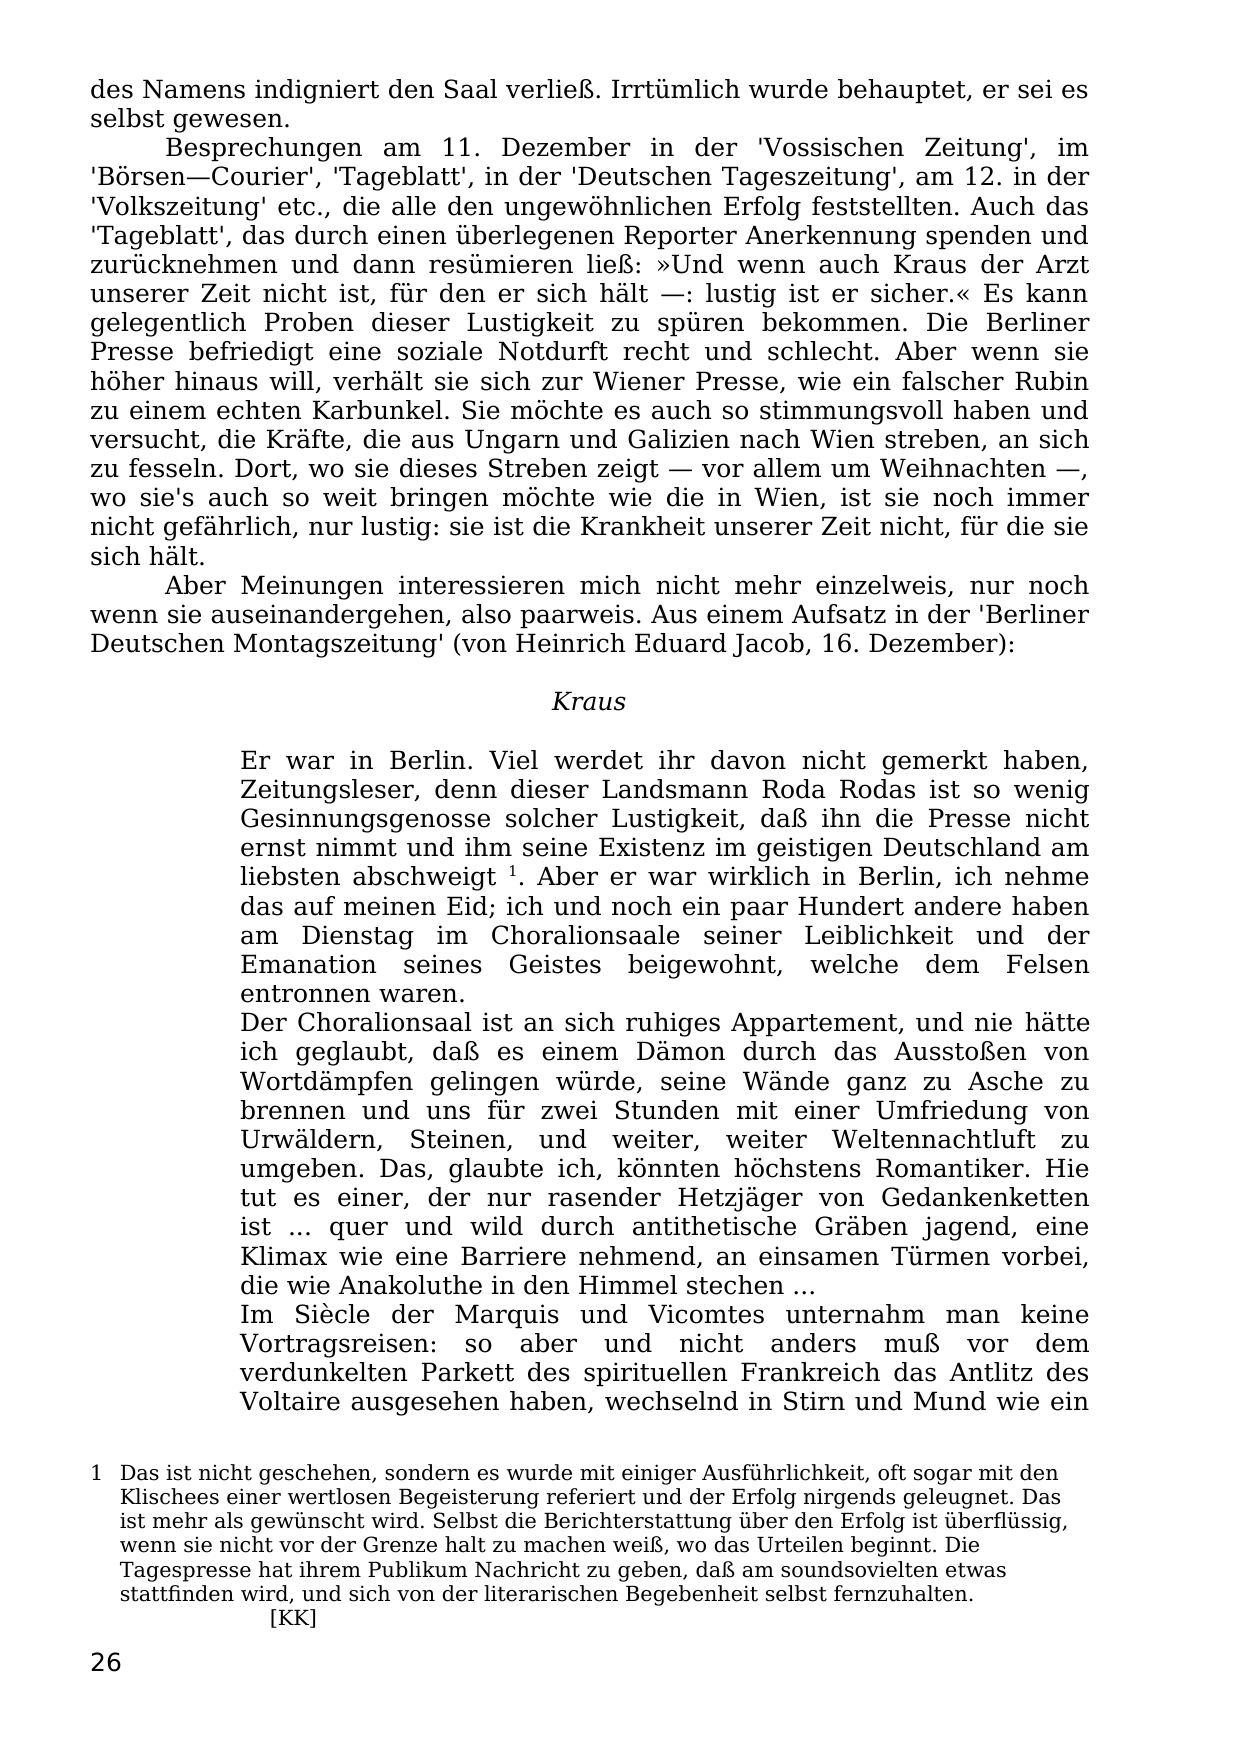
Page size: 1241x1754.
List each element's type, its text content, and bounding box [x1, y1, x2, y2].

text Besprechungen am 11. Dezember in der 'Vossischen Zeitung', im 'Börsen—Courier', 'Tageblatt', in der 'Deutschen Tageszeitung', am 12. in der 'Volkszeitung' etc., die alle den ungewöhnlichen Erfolg feststellten. Auch das 'Tageblatt', das durch einen überlegenen Reporter Anerkennung spenden und zurücknehmen und dann resümieren ließ: »Und wenn auch Kraus der Arzt unserer Zeit nicht ist, für den er sich hält —: lustig ist er sicher.« Es kann gelegentlich Proben dieser Lustigkeit zu spüren bekommen. Die Berliner Presse befriedigt eine soziale Notdurft recht und schlecht. Aber wenn sie höher hinaus will, verhält sie sich zur Wiener Presse, wie ein falscher Rubin zu einem echten Karbunkel. Sie möchte es auch so stimmungsvoll haben und versucht, die Kräfte, die aus Ungarn und Galizien nach Wien streben, an sich zu fesseln. Dort, wo sie dieses Streben zeigt — vor allem um Weihnachten —, wo sie's auch so weit bringen möchte wie die in Wien, ist sie noch immer nicht gefährlich, nur lustig: sie ist die Krankheit unserer Zeit nicht, für die sie sich hält. [90, 133, 1091, 571]
text Das ist nicht geschehen, sondern es wurde mit einiger Ausführlichkeit, oft sogar mit den Klischees einer wertlosen Begeisterung referiert und der Erfolg nirgends geleugnet. Das ist mehr als gewünscht wird. Selbst die Bericht­erstattung über den Erfolg ist überflüssig, wenn sie nicht vor der Grenze halt zu machen weiß, wo das Urteilen beginnt. Die Tagespresse hat ihrem Publi­kum Nachricht zu geben, daß am soundsovielten etwas stattfinden wird, und sich von der literarischen Begebenheit selbst fernzuhalten. [KK] [90, 1461, 1091, 1631]
text Der Choralionsaal ist an sich ruhiges Appartement, und nie hätte ich geglaubt, daß es einem Dämon durch das Ausstoßen von Wortdämpfen gelingen würde, seine Wände ganz zu Asche zu brennen und uns für zwei Stunden mit einer Umfriedung von Urwäldern, Steinen, und weiter, weiter Weltennachtluft zu umgeben. Das, glaubte ich, könnten höchstens Romantiker. Hie tut es einer, der nur rasender Hetzjäger von Gedankenketten ist ... quer und wild durch antithetische Gräben jagend, eine Klimax wie eine Barriere nehmend, an einsamen Türmen vorbei, die wie Anakoluthe in den Himmel stechen ... [240, 1008, 1091, 1300]
text Im Siècle der Marquis und Vicomtes unternahm man keine Vortragsreisen: so aber und nicht anders muß vor dem verdunkelten Parkett des spirituellen Frankreich das Antlitz des Voltaire ausgesehen haben, wechselnd in Stirn und Mund wie ein [240, 1300, 1091, 1417]
text des Namens indigniert den Saal verließ. Irrtümlich wurde behauptet, er sei es selbst gewesen. [90, 75, 1091, 133]
text Aber Meinungen interessieren mich nicht mehr einzelweis, nur noch wenn sie auseinandergehen, also paarweis. Aus einem Aufsatz in der 'Berliner Deutschen Montagszeitung' (von Heinrich Eduard Jacob, 16. Dezember): [90, 571, 1091, 658]
text Kraus [90, 687, 1091, 717]
text Er war in Berlin. Viel werdet ihr davon nicht gemerkt haben, Zeitungsleser, denn dieser Landsmann Roda Rodas ist so wenig Gesinnungsgenosse solcher Lustigkeit, daß ihn die Presse nicht ernst nimmt und ihm seine Existenz im geistigen Deutschland am liebsten abschweigt . Aber er war wirklich in Berlin, ich nehme das auf meinen Eid; ich und noch ein paar Hundert andere haben am Dienstag im Choralionsaale seiner Leiblichkeit und der Emanation seines Geistes beigewohnt, welche dem Felsen entronnen waren. [240, 746, 1091, 1008]
